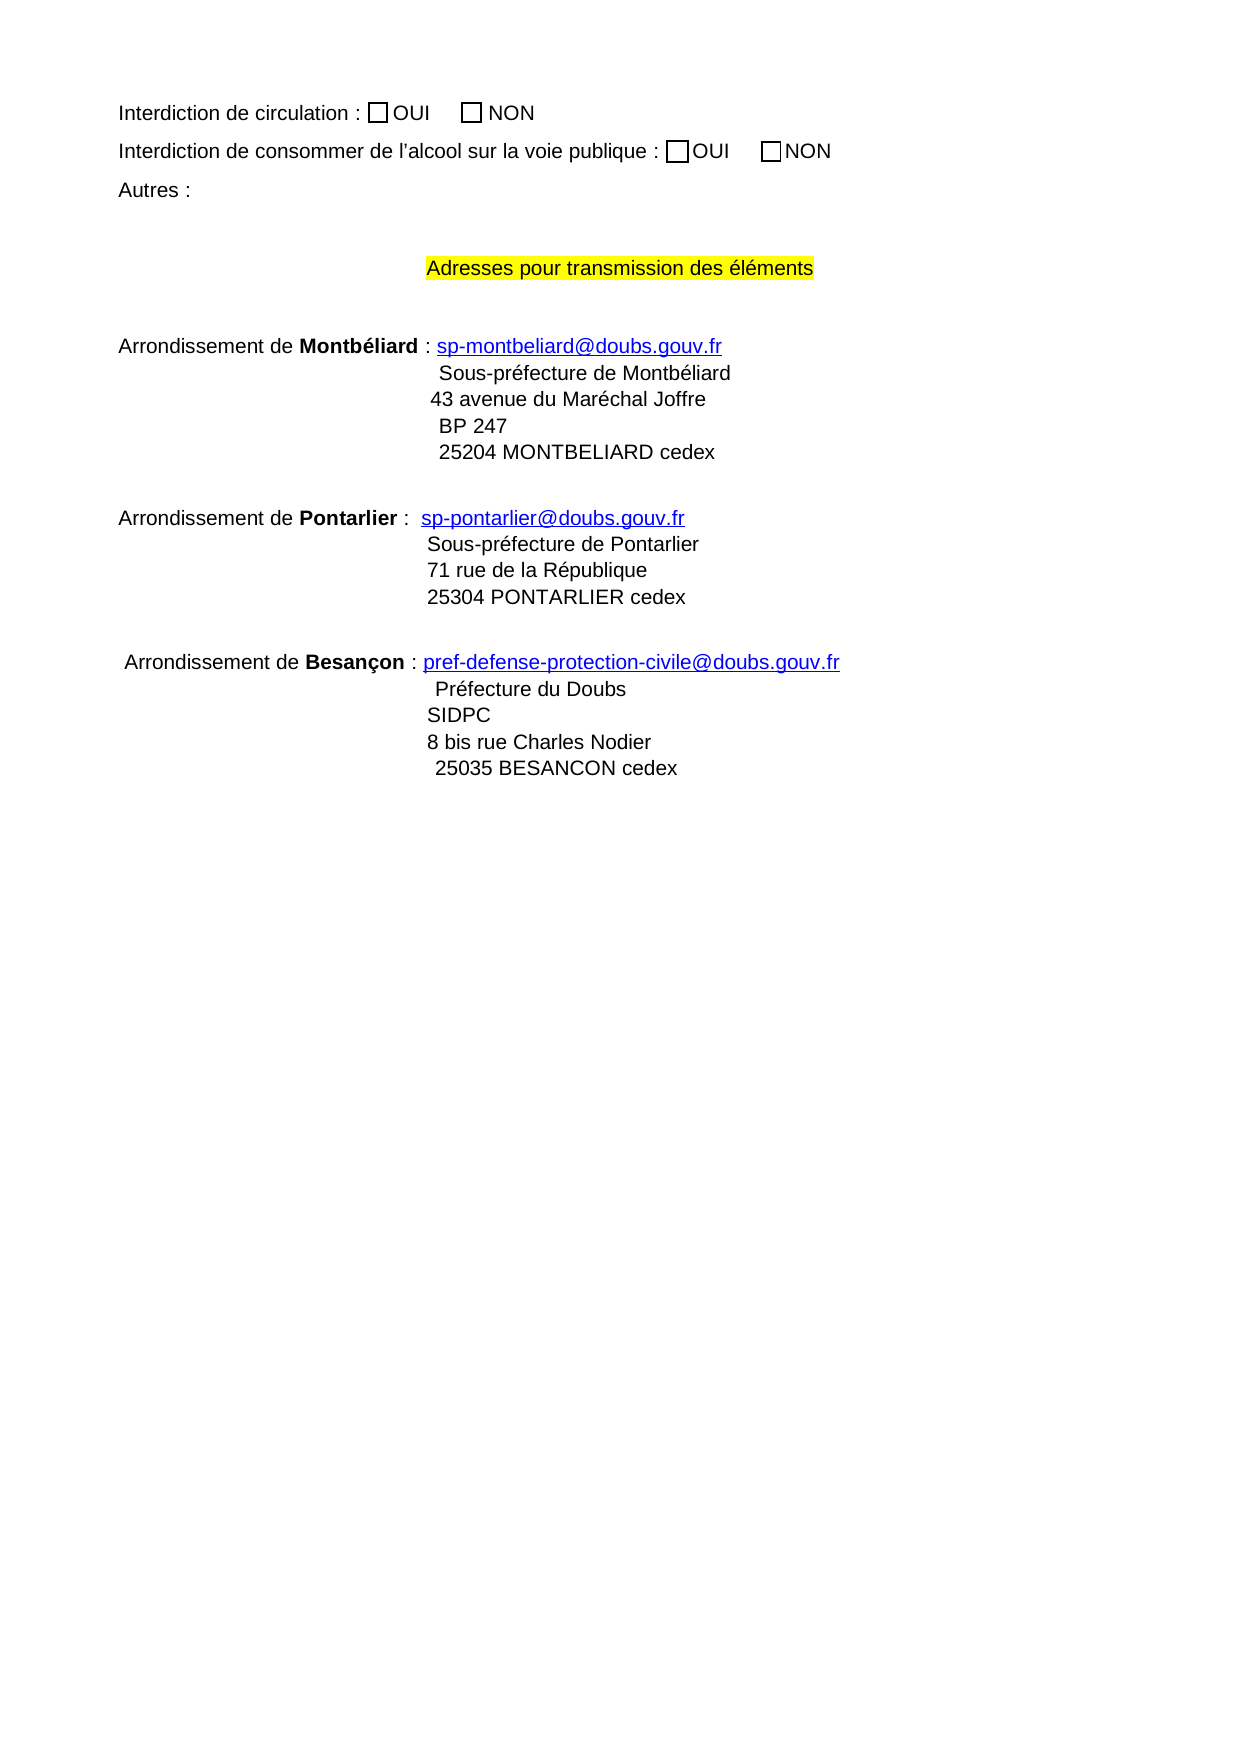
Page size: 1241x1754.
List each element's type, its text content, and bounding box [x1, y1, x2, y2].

text 43 avenue du Maréchal Joffre [118, 387, 1122, 411]
text SIDPC [118, 703, 1122, 727]
text Adresses pour transmission des éléments [118, 256, 1122, 280]
text 25304 PONTARLIER cedex [118, 585, 1122, 609]
text 8 bis rue Charles Nodier [118, 729, 1122, 754]
text 71 rue de la République [118, 558, 1122, 582]
text Sous-préfecture de Pontarlier [118, 532, 1122, 556]
text Arrondissement de Pontarlier : sp-pontarlier@doubs.gouv.fr [118, 505, 1122, 529]
text Arrondissement de Besançon : pref-defense-protection-civile@doubs.gouv.fr [118, 650, 1122, 674]
text Interdiction de consommer de l’alcool sur la voie publique : OUI NON [118, 139, 1122, 163]
text 25204 MONTBELIARD cedex [118, 440, 1122, 464]
text Préfecture du Doubs [118, 677, 1122, 701]
text 25035 BESANCON cedex [118, 756, 1122, 780]
text BP 247 [118, 413, 1122, 438]
text Autres : [118, 178, 1122, 208]
text Interdiction de circulation : OUI NON [118, 100, 1122, 124]
text Arrondissement de Montbéliard : sp-montbeliard@doubs.gouv.fr [118, 334, 1122, 358]
text Sous-préfecture de Montbéliard [118, 361, 1122, 385]
